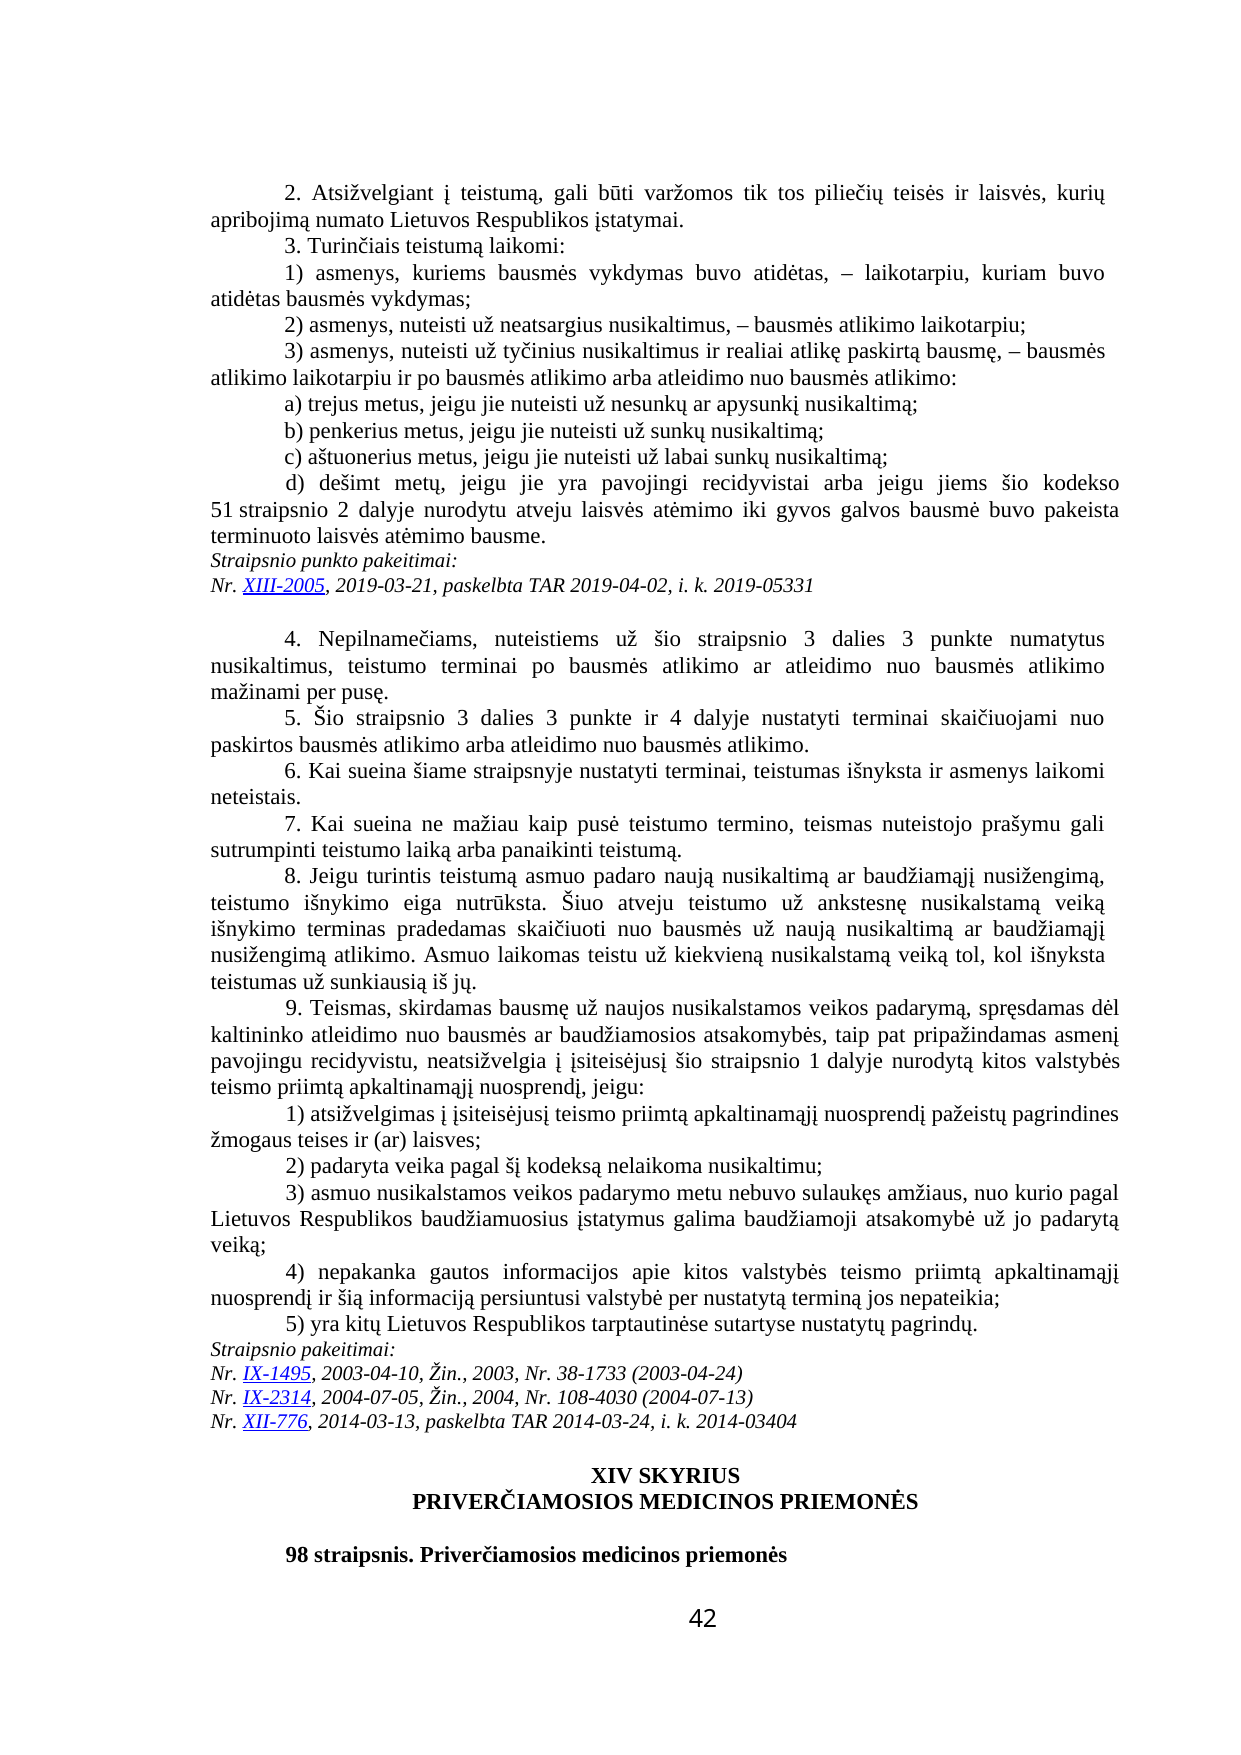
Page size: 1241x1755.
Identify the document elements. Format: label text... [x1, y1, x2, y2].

text c) aštuonerius metus, jeigu jie nuteisti už labai sunkų nusikaltimą; [210, 443, 1106, 469]
text 2) asmenys, nuteisti už neatsargius nusikaltimus, – bausmės atlikimo laikotarpiu; [210, 311, 1106, 338]
text 2. Atsižvelgiant į teistumą, gali būti varžomos tik tos piliečių teisės ir laisvės, kurių apribojimą numato Lietuvos Respublikos įstatymai. [210, 179, 1106, 232]
text 3. Turinčiais teistumą laikomi: [210, 232, 1106, 258]
text 7. Kai sueina ne mažiau kaip pusė teistumo termino, teismas nuteistojo prašymu gali sutrumpinti teistumo laiką arba panaikinti teistumą. [210, 810, 1106, 862]
text Priverčiamosios medicinos priemonės [210, 1488, 1120, 1514]
text Nr. XIII-2005, 2019-03-21, paskelbta TAR 2019-04-02, i. k. 2019-05331 [210, 572, 1120, 597]
text Straipsnio punkto pakeitimai: [210, 548, 1120, 572]
text 4. Nepilnamečiams, nuteistiems už šio straipsnio 3 dalies 3 punkte numatytus nusikaltimus, teistumo terminai po bausmės atlikimo ar atleidimo nuo bausmės atlikimo mažinami per pusę. [210, 625, 1106, 704]
text Straipsnio pakeitimai: [210, 1337, 1120, 1361]
text 1) atsižvelgimas į įsiteisėjusį teismo priimtą apkaltinamąjį nuosprendį pažeistų pagrindines žmogaus teises ir (ar) laisves; [210, 1100, 1120, 1152]
text 9. Teismas, skirdamas bausmę už naujos nusikalstamos veikos padarymą, spręsdamas dėl kaltininko atleidimo nuo bausmės ar baudžiamosios atsakomybės, taip pat pripažindamas asmenį pavojingu recidyvistu, neatsižvelgia į įsiteisėjusį šio straipsnio 1 dalyje nurodytą kitos valstybės teismo priimtą apkaltinamąjį nuosprendį, jeigu: [210, 994, 1120, 1100]
text d) dešimt metų, jeigu jie yra pavojingi recidyvistai arba jeigu jiems šio kodekso 51 straipsnio 2 dalyje nurodytu atveju laisvės atėmimo iki gyvos galvos bausmė buvo pakeista terminuoto laisvės atėmimo bausme. [210, 469, 1120, 548]
text 3) asmuo nusikalstamos veikos padarymo metu nebuvo sulaukęs amžiaus, nuo kurio pagal Lietuvos Respublikos baudžiamuosius įstatymus galima baudžiamoji atsakomybė už jo padarytą veiką; [210, 1179, 1120, 1258]
text Nr. IX-2314, 2004-07-05, Žin., 2004, Nr. 108-4030 (2004-07-13) [210, 1385, 1120, 1409]
text 5) yra kitų Lietuvos Respublikos tarptautinėse sutartyse nustatytų pagrindų. [210, 1311, 1120, 1337]
text 3) asmenys, nuteisti už tyčinius nusikaltimus ir realiai atlikę paskirtą bausmę, – bausmės atlikimo laikotarpiu ir po bausmės atlikimo arba atleidimo nuo bausmės atlikimo: [210, 338, 1106, 390]
text Nr. XII-776, 2014-03-13, paskelbta TAR 2014-03-24, i. k. 2014-03404 [210, 1409, 1120, 1433]
subtitle XIV skyrius [210, 1462, 1120, 1488]
text 6. Kai sueina šiame straipsnyje nustatyti terminai, teistumas išnyksta ir asmenys laikomi neteistais. [210, 757, 1106, 810]
text a) trejus metus, jeigu jie nuteisti už nesunkų ar apysunkį nusikaltimą; [210, 390, 1106, 417]
text 1) asmenys, kuriems bausmės vykdymas buvo atidėtas, – laikotarpiu, kuriam buvo atidėtas bausmės vykdymas; [210, 258, 1106, 311]
text 4) nepakanka gautos informacijos apie kitos valstybės teismo priimtą apkaltinamąjį nuosprendį ir šią informaciją persiuntusi valstybė per nustatytą terminą jos nepateikia; [210, 1258, 1120, 1311]
text 98 straipsnis. Priverčiamosios medicinos priemonės [210, 1541, 1120, 1567]
text 5. Šio straipsnio 3 dalies 3 punkte ir 4 dalyje nustatyti terminai skaičiuojami nuo paskirtos bausmės atlikimo arba atleidimo nuo bausmės atlikimo. [210, 704, 1106, 757]
text b) penkerius metus, jeigu jie nuteisti už sunkų nusikaltimą; [210, 417, 1106, 443]
text Nr. IX-1495, 2003-04-10, Žin., 2003, Nr. 38-1733 (2003-04-24) [210, 1361, 1120, 1385]
text 2) padaryta veika pagal šį kodeksą nelaikoma nusikaltimu; [210, 1152, 1120, 1179]
text 8. Jeigu turintis teistumą asmuo padaro naują nusikaltimą ar baudžiamąjį nusižengimą, teistumo išnykimo eiga nutrūksta. Šiuo atveju teistumo už ankstesnę nusikalstamą veiką išnykimo terminas pradedamas skaičiuoti nuo bausmės už naują nusikaltimą ar baudžiamąjį nusižengimą atlikimo. Asmuo laikomas teistu už kiekvieną nusikalstamą veiką tol, kol išnyksta teistumas už sunkiausią iš jų. [210, 862, 1106, 994]
